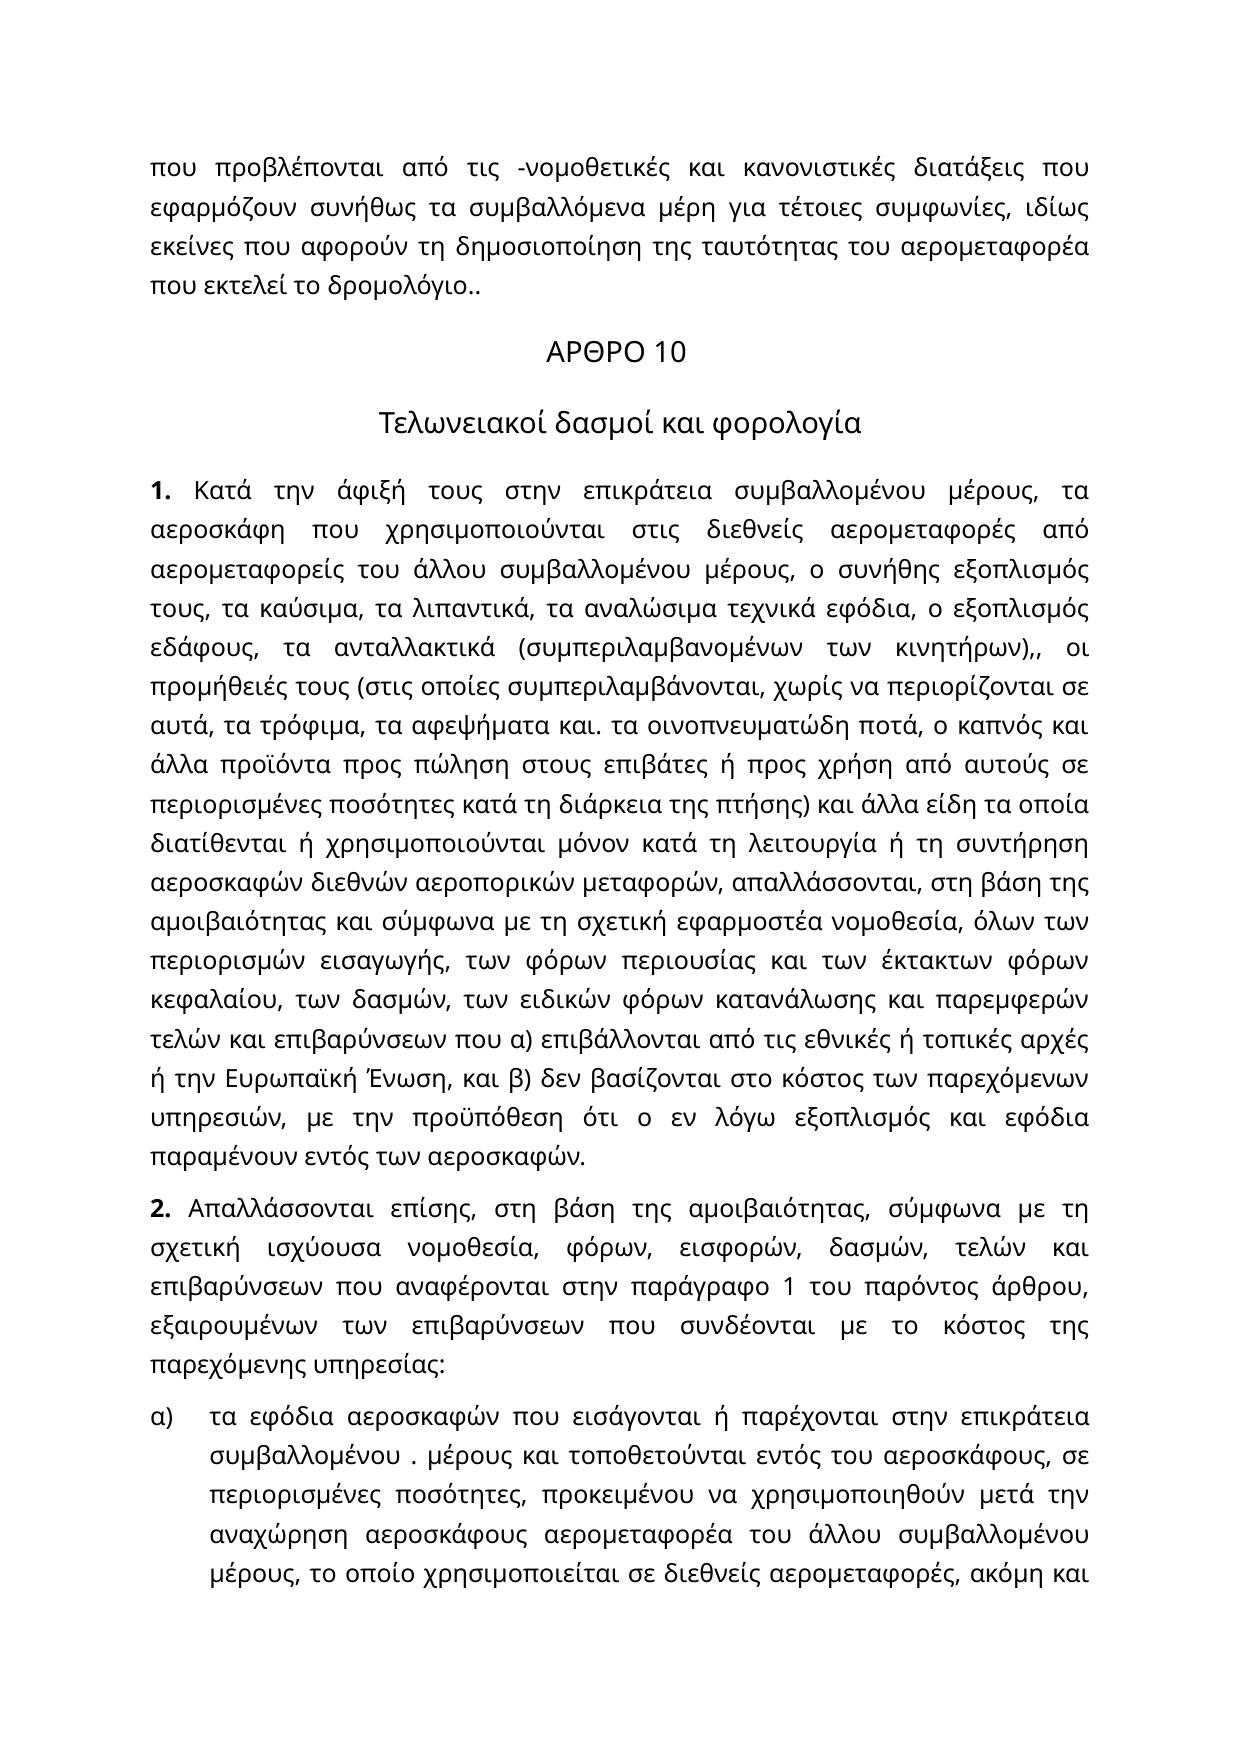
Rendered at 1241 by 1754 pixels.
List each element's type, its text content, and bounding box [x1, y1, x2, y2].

text 1. Κατά την άφιξή τους στην επικράτεια συμβαλλομένου μέρους, τα αεροσκάφη που χρησιμοποιούνται στις διεθνείς αερομεταφορές από αερομεταφορείς του άλλου συμβαλλομένου μέρους, ο συνήθης εξοπλισμός τους, τα καύσιμα, τα λιπαντικά, τα αναλώσιμα τεχνικά εφόδια, ο εξοπλισμός εδάφους, τα ανταλλακτικά (συμπεριλαμβανομένων των κινητήρων),, οι προμήθειές τους (στις οποίες συμπεριλαμβάνονται, χωρίς να περιορίζονται σε αυτά, τα τρόφιμα, τα αφεψήματα και. τα οινοπνευματώδη ποτά, ο καπνός και άλλα προϊόντα προς πώληση στους επιβάτες ή προς χρήση από αυτούς σε περιορισμένες ποσότητες κατά τη διάρκεια της πτήσης) και άλλα είδη τα οποία διατίθενται ή χρησιμοποιούνται μόνον κατά τη λειτουργία ή τη συντήρηση αεροσκαφών διεθνών αεροπορικών μεταφορών, απαλλάσσονται, στη βάση της αμοιβαιότητας και σύμφωνα με τη σχετική εφαρμοστέα νομοθεσία, όλων των περιορισμών εισαγωγής, των φόρων περιουσίας και των έκτακτων φόρων κεφαλαίου, των δασμών, των ειδικών φόρων κατανάλωσης και παρεμφερών τελών και επιβαρύνσεων που α) επιβάλλονται από τις εθνικές ή τοπικές αρχές ή την Ευρωπαϊκή Ένωση, και β) δεν βασίζονται στο κόστος των παρεχόμενων υπηρεσιών, με την προϋπόθεση ότι ο εν λόγω εξοπλισμός και εφόδια παραμένουν εντός των αεροσκαφών. [150, 473, 1090, 1173]
subtitle Τελωνειακοί δασμοί και φορολογία [150, 402, 1090, 442]
text 2. Απαλλάσσονται επίσης, στη βάση της αμοιβαιότητας, σύμφωνα με τη σχετική ισχύουσα νομοθεσία, φόρων, εισφορών, δασμών, τελών και επιβαρύνσεων που αναφέρονται στην παράγραφο 1 του παρόντος άρθρου, εξαιρουμένων των επιβαρύνσεων που συνδέονται με το κόστος της παρεχόμενης υπηρεσίας: [150, 1190, 1090, 1381]
text που προβλέπονται από τις -νομοθετικές και κανονιστικές διατάξεις που εφαρμόζουν συνήθως τα συμβαλλόμενα μέρη για τέτοιες συμφωνίες, ιδίως εκείνες που αφορούν τη δημοσιοποίηση της ταυτότητας του αερομεταφορέα που εκτελεί το δρομολόγιο.. [150, 150, 1090, 302]
list α) τα εφόδια αεροσκαφών που εισάγονται ή παρέχονται στην επικράτεια συμβαλλομένου . μέρους και τοποθετούνται εντός του αεροσκάφους, σε περιορισμένες ποσότητες, προκειμένου να χρησιμοποιηθούν μετά την αναχώρηση αεροσκάφους αερομεταφορέα του άλλου συμβαλλομένου μέρους, το οποίο χρησιμοποιείται σε διεθνείς αερομεταφορές, ακόμη και [150, 1399, 1090, 1589]
subtitle ΑΡΘΡΟ 10 [150, 332, 1090, 371]
